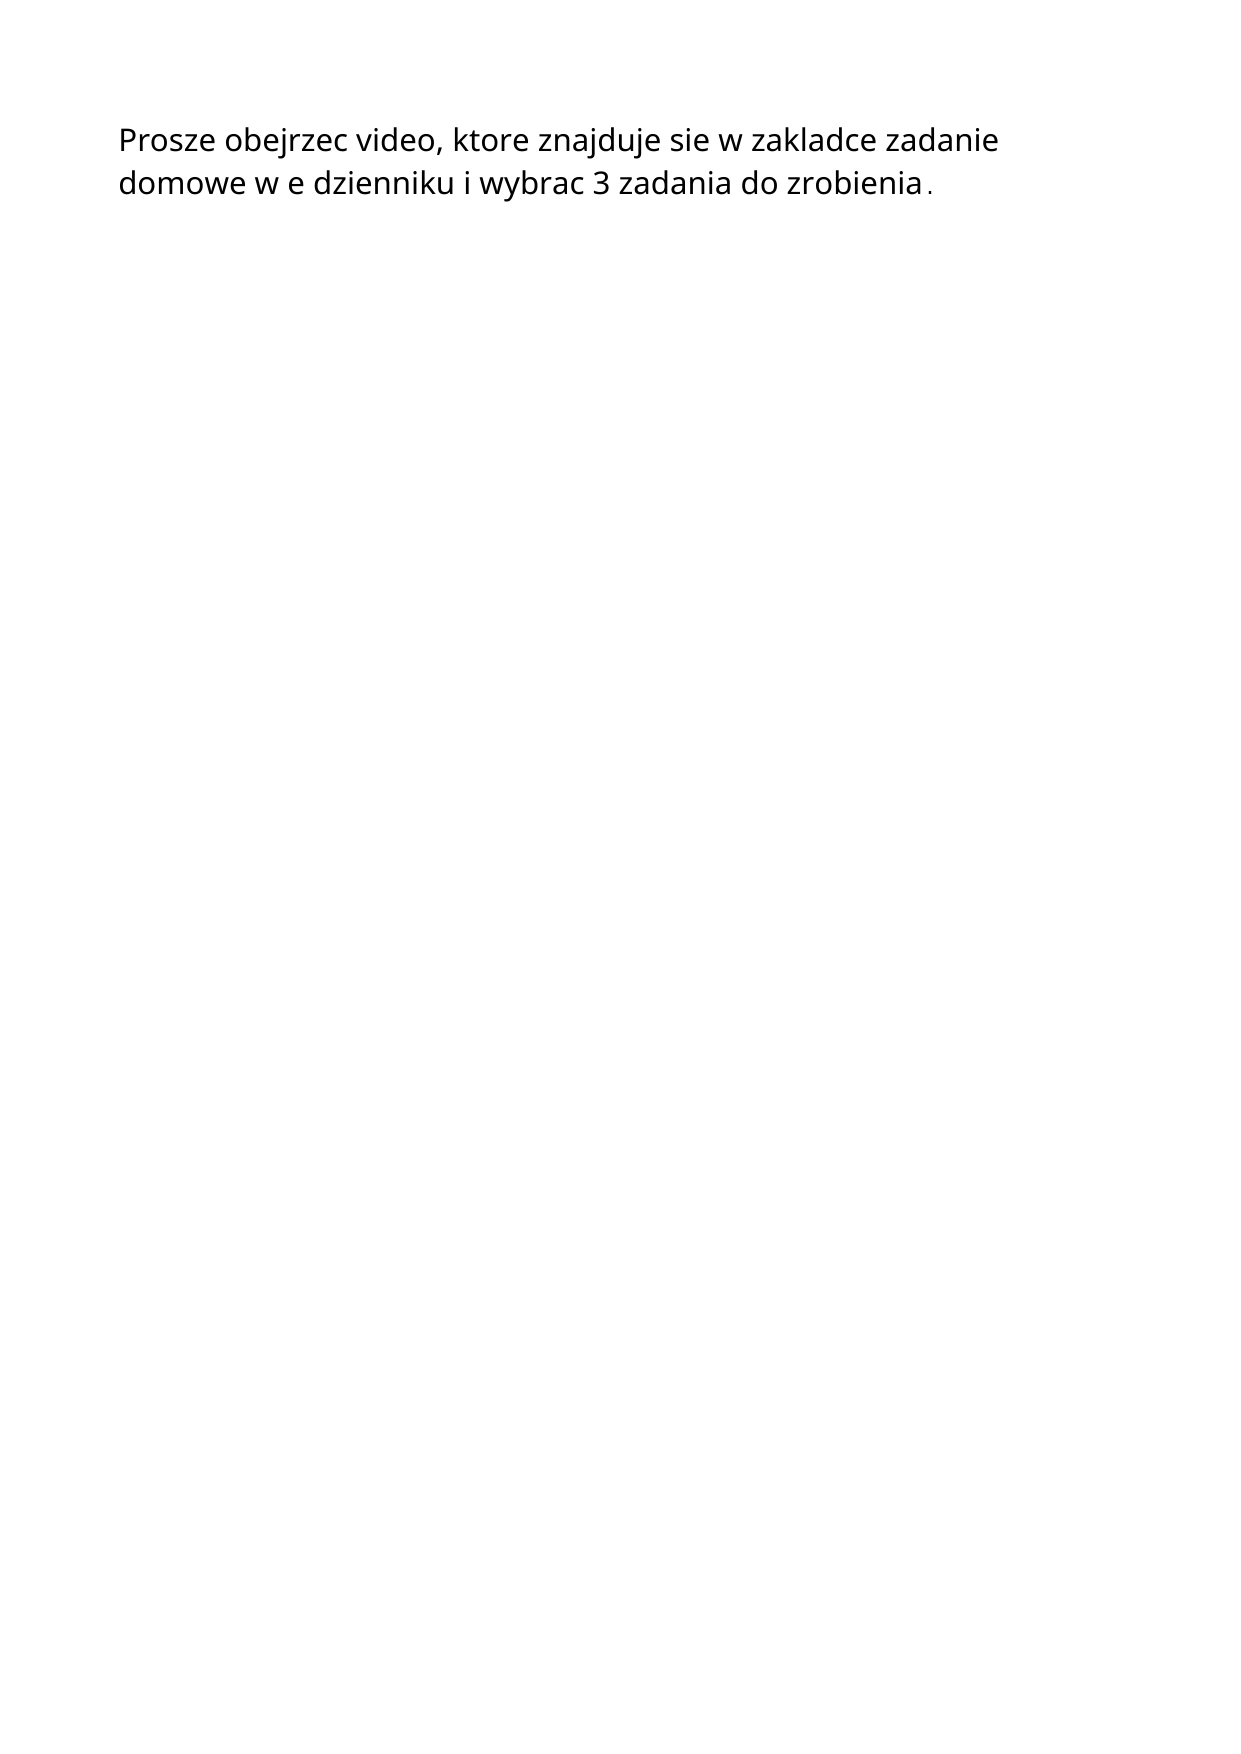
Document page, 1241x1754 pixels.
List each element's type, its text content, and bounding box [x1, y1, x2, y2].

text Prosze obejrzec video, ktore znajduje sie w zakladce zadanie domowe w e dzienniku i wybrac 3 zadania do zrobienia. [118, 118, 1122, 203]
